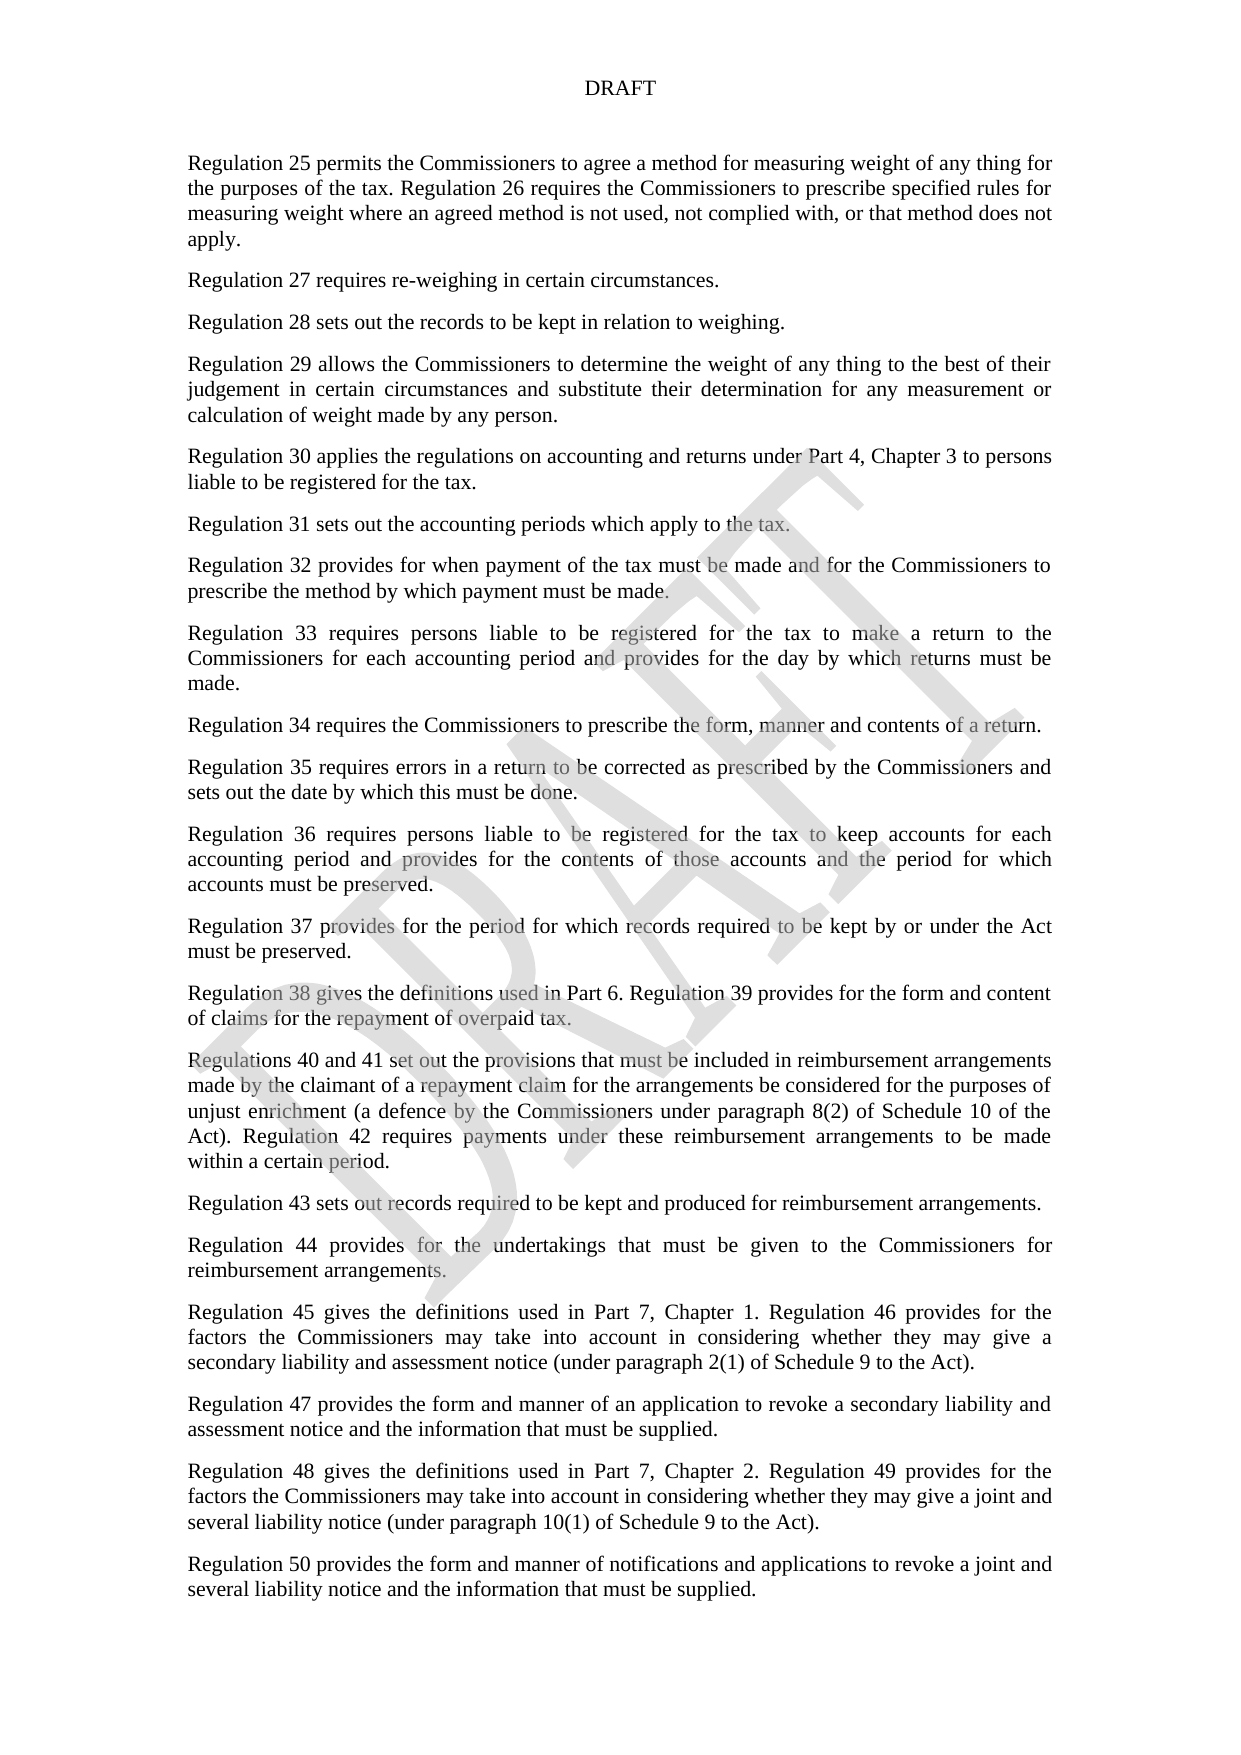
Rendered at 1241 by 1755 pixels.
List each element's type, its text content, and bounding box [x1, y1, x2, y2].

text Regulation 38 gives the definitions used in Part 6. Regulation 39 provides for the form and content of claims for the repayment of overpaid tax. [187, 980, 463, 1031]
text Regulation 29 allows the Commissioners to determine the weight of any thing to the best of their judgement in certain circumstances and substitute their determination for any measurement or calculation of weight made by any person. [187, 351, 1053, 427]
text Regulation 33 requires persons liable to be registered for the tax to make a return to the Commissioners for each accounting period and provides for the day by which returns must be made. [645, 619, 925, 695]
text Regulation 43 sets out records required to be kept and produced for reimbursement arrangements. [386, 1190, 492, 1215]
text Regulation 37 provides for the period for which records required to be kept by or under the Act must be preserved. [187, 913, 395, 963]
text Regulation 32 provides for when payment of the tax must be made and for the Commissioners to prescribe the method by which payment must be made. [820, 552, 1053, 603]
text Regulation 32 provides for when payment of the tax must be made and for the Commissioners to prescribe the method by which payment must be made. [187, 552, 741, 603]
text Regulation 38 gives the definitions used in Part 6. Regulation 39 provides for the form and content of claims for the repayment of overpaid tax. [687, 980, 1053, 1031]
text Regulation 35 requires errors in a return to be corrected as prescribed by the Commissioners and sets out the date by which this must be done. [567, 754, 766, 804]
text Regulation 37 provides for the period for which records required to be kept by or under the Act must be preserved. [513, 913, 656, 963]
text Regulations 40 and 41 set out the provisions that must be included in reimbursement arrangements made by the claimant of a repayment claim for the arrangements be considered for the purposes of unjust enrichment (a defence by the Commissioners under paragraph 8(2) of Schedule 10 of the Act). Regulation 42 requires payments under these reimbursement arrangements to be made within a certain period. [187, 1047, 329, 1173]
text Regulation 44 provides for the undertakings that must be given to the Commissioners for reimbursement arrangements. [462, 1232, 1053, 1282]
text Regulation 37 provides for the period for which records required to be kept by or under the Act must be preserved. [781, 913, 1053, 963]
text Regulation 37 provides for the period for which records required to be kept by or under the Act must be preserved. [649, 913, 778, 963]
text Regulation 50 provides the form and manner of notifications and applications to revoke a joint and several liability notice and the information that must be supplied. [187, 1551, 1053, 1601]
text Regulation 34 requires the Commissioners to prescribe the form, manner and contents of a return. [187, 712, 699, 737]
text Regulation 35 requires errors in a return to be corrected as prescribed by the Commissioners and sets out the date by which this must be done. [763, 754, 1053, 804]
text Regulation 37 provides for the period for which records required to be kept by or under the Act must be preserved. [384, 913, 511, 963]
text Regulation 30 applies the regulations on accounting and returns under Part 4, Chapter 3 to persons liable to be registered for the tax. [187, 443, 1053, 494]
text Regulation 34 requires the Commissioners to prescribe the form, manner and contents of a return. [804, 712, 967, 737]
text Regulation 36 requires persons liable to be registered for the tax to keep accounts for each accounting period and provides for the contents of those accounts and the period for which accounts must be preserved. [822, 821, 1053, 896]
text Regulation 27 requires re-weighing in certain circumstances. [187, 267, 1053, 293]
text Regulation 25 permits the Commissioners to agree a method for measuring weight of any thing for the purposes of the tax. Regulation 26 requires the Commissioners to prescribe specified rules for measuring weight where an agreed method is not used, not complied with, or that method does not apply. [187, 150, 1053, 251]
text Regulation 36 requires persons liable to be registered for the tax to keep accounts for each accounting period and provides for the contents of those accounts and the period for which accounts must be preserved. [665, 821, 837, 896]
text Regulations 40 and 41 set out the provisions that must be included in reimbursement arrangements made by the claimant of a repayment claim for the arrangements be considered for the purposes of unjust enrichment (a defence by the Commissioners under paragraph 8(2) of Schedule 10 of the Act). Regulation 42 requires payments under these reimbursement arrangements to be made within a certain period. [424, 1047, 1053, 1173]
text Regulation 38 gives the definitions used in Part 6. Regulation 39 provides for the form and content of claims for the repayment of overpaid tax. [535, 980, 694, 1031]
text Regulation 43 sets out records required to be kept and produced for reimbursement arrangements. [515, 1190, 1053, 1215]
text Regulation 47 provides the form and manner of an application to revoke a secondary liability and assessment notice and the information that must be supplied. [187, 1391, 1053, 1442]
text Regulation 33 requires persons liable to be registered for the tax to make a return to the Commissioners for each accounting period and provides for the day by which returns must be made. [187, 619, 657, 695]
text Regulation 33 requires persons liable to be registered for the tax to make a return to the Commissioners for each accounting period and provides for the day by which returns must be made. [887, 619, 1053, 695]
text Regulation 45 gives the definitions used in Part 7, Chapter 1. Regulation 46 provides for the factors the Commissioners may take into account in considering whether they may give a secondary liability and assessment notice (under paragraph 2(1) of Schedule 9 to the Act). [187, 1299, 1053, 1374]
text Regulations 40 and 41 set out the provisions that must be included in reimbursement arrangements made by the claimant of a repayment claim for the arrangements be considered for the purposes of unjust enrichment (a defence by the Commissioners under paragraph 8(2) of Schedule 10 of the Act). Regulation 42 requires payments under these reimbursement arrangements to be made within a certain period. [243, 1047, 486, 1173]
text Regulation 31 sets out the accounting periods which apply to the tax. [779, 511, 1053, 536]
text Regulation 31 sets out the accounting periods which apply to the tax. [187, 511, 742, 536]
text Regulation 44 provides for the undertakings that must be given to the Commissioners for reimbursement arrangements. [187, 1232, 435, 1282]
text Regulation 43 sets out records required to be kept and produced for reimbursement arrangements. [187, 1190, 372, 1215]
text Regulation 48 gives the definitions used in Part 7, Chapter 2. Regulation 49 provides for the factors the Commissioners may take into account in considering whether they may give a joint and several liability notice (under paragraph 10(1) of Schedule 9 to the Act). [187, 1458, 1053, 1534]
text Regulation 28 sets out the records to be kept in relation to weighing. [187, 309, 1053, 334]
text Regulation 36 requires persons liable to be registered for the tax to keep accounts for each accounting period and provides for the contents of those accounts and the period for which accounts must be preserved. [576, 821, 675, 896]
text Regulation 32 provides for when payment of the tax must be made and for the Commissioners to prescribe the method by which payment must be made. [726, 552, 833, 603]
text Regulation 35 requires errors in a return to be corrected as prescribed by the Commissioners and sets out the date by which this must be done. [187, 754, 546, 804]
text Regulation 36 requires persons liable to be registered for the tax to keep accounts for each accounting period and provides for the contents of those accounts and the period for which accounts must be preserved. [187, 821, 610, 896]
